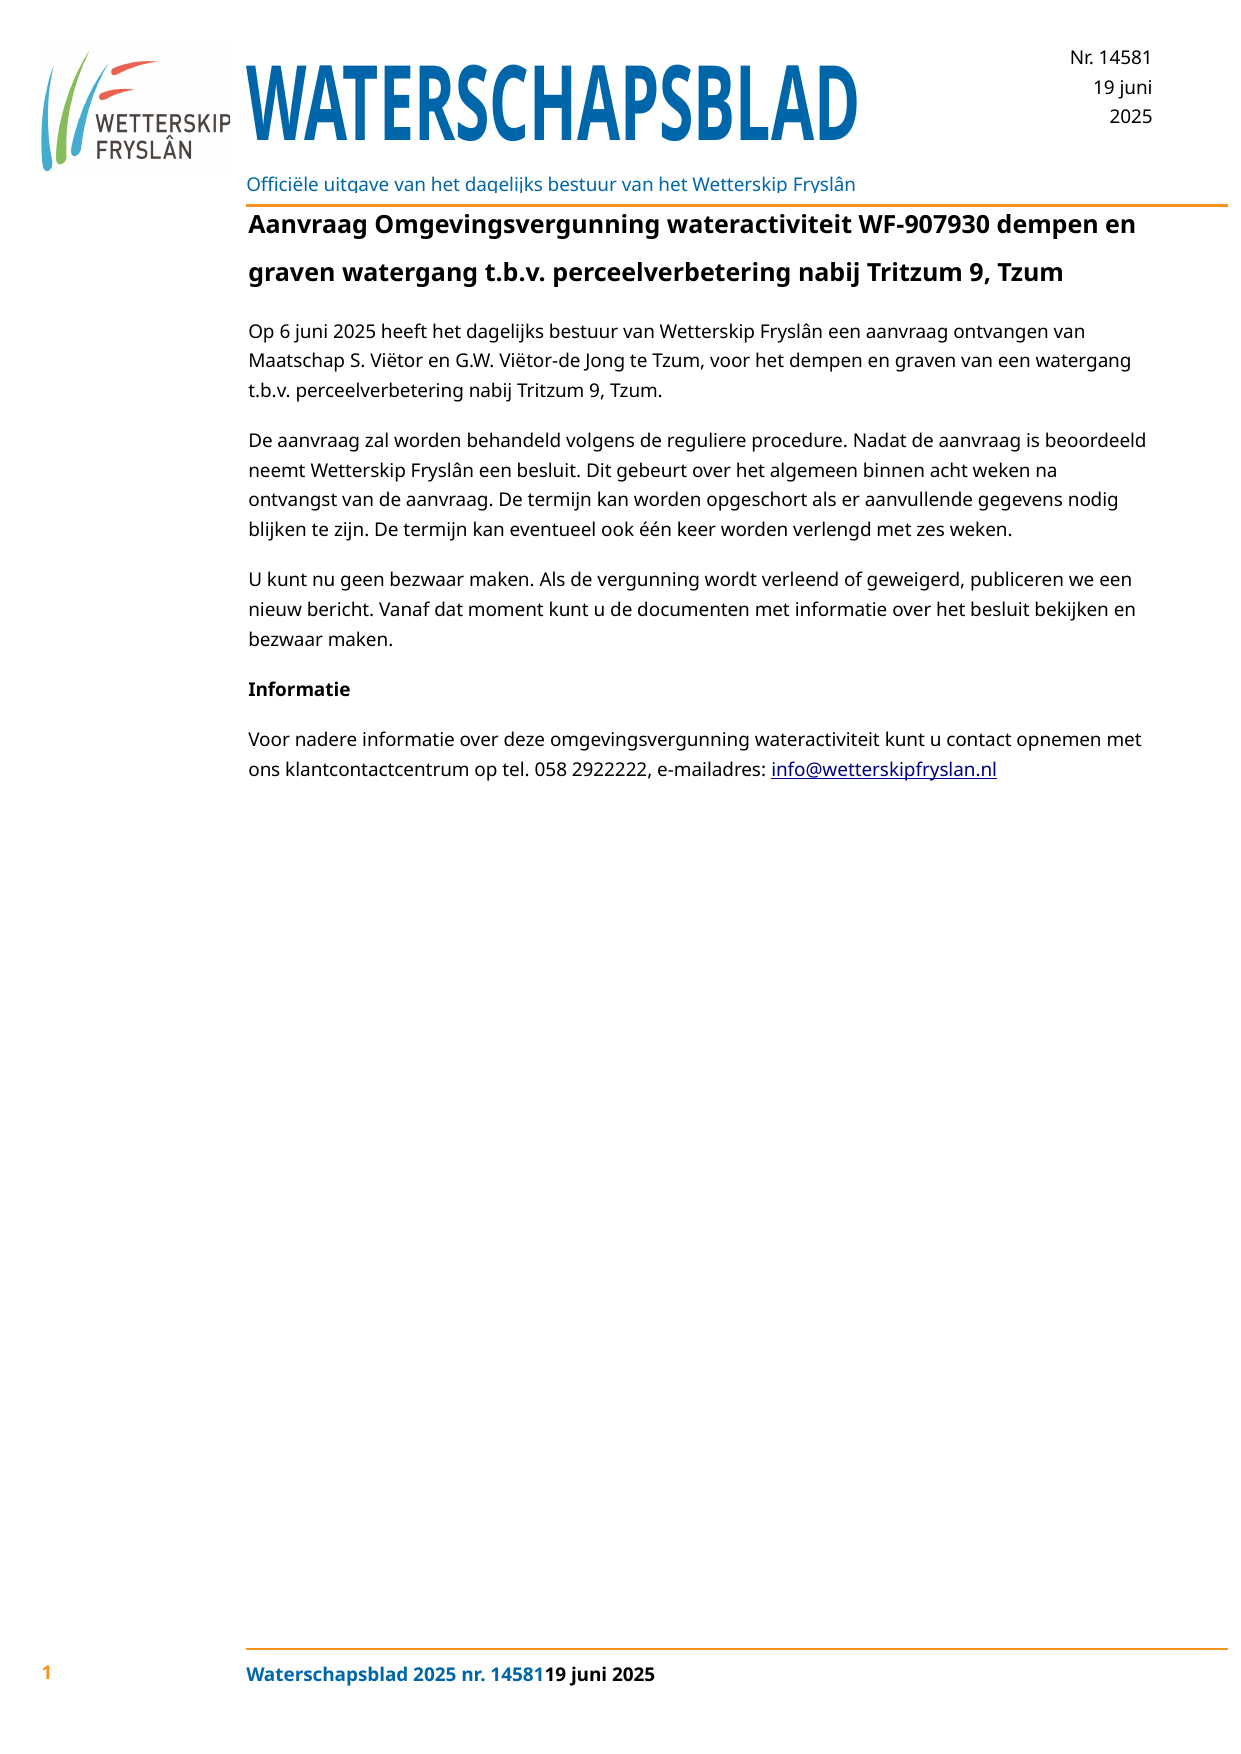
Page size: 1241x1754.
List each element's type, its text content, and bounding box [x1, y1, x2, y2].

text Aanvraag Omgevingsvergunning wateractiviteit WF-907930 dempen en graven watergang t.b.v. perceelverbetering nabij Tritzum 9, Tzum [248, 207, 1152, 288]
text Op 6 juni 2025 heeft het dagelijks bestuur van Wetterskip Fryslân een aanvraag ontvangen van Maatschap S. Viëtor en G.W. Viëtor-de Jong te Tzum, voor het dempen en graven van een watergang t.b.v. perceelverbetering nabij Tritzum 9, Tzum. [248, 318, 1152, 403]
picture [41, 47, 231, 172]
text Voor nadere informatie over deze omgevingsvergunning wateractiviteit kunt u contact opnemen met ons klantcontactcentrum op tel. 058 2922222, e-mailadres: info@wetterskipfryslan.nl [248, 727, 1152, 782]
text U kunt nu geen bezwaar maken. Als de vergunning wordt verleend of geweigerd, publiceren we een nieuw bericht. Vanaf dat moment kunt u de documenten met informatie over het besluit bekijken en bezwaar maken. [248, 567, 1152, 652]
text De aanvraag zal worden behandeld volgens de reguliere procedure. Nadat de aanvraag is beoordeeld neemt Wetterskip Fryslân een besluit. Dit gebeurt over het algemeen binnen acht weken na ontvangst van de aanvraag. De termijn kan worden opgeschort als er aanvullende gegevens nodig blijken te zijn. De termijn kan eventueel ook één keer worden verlengd met zes weken. [248, 427, 1152, 542]
text Informatie [248, 676, 1152, 702]
